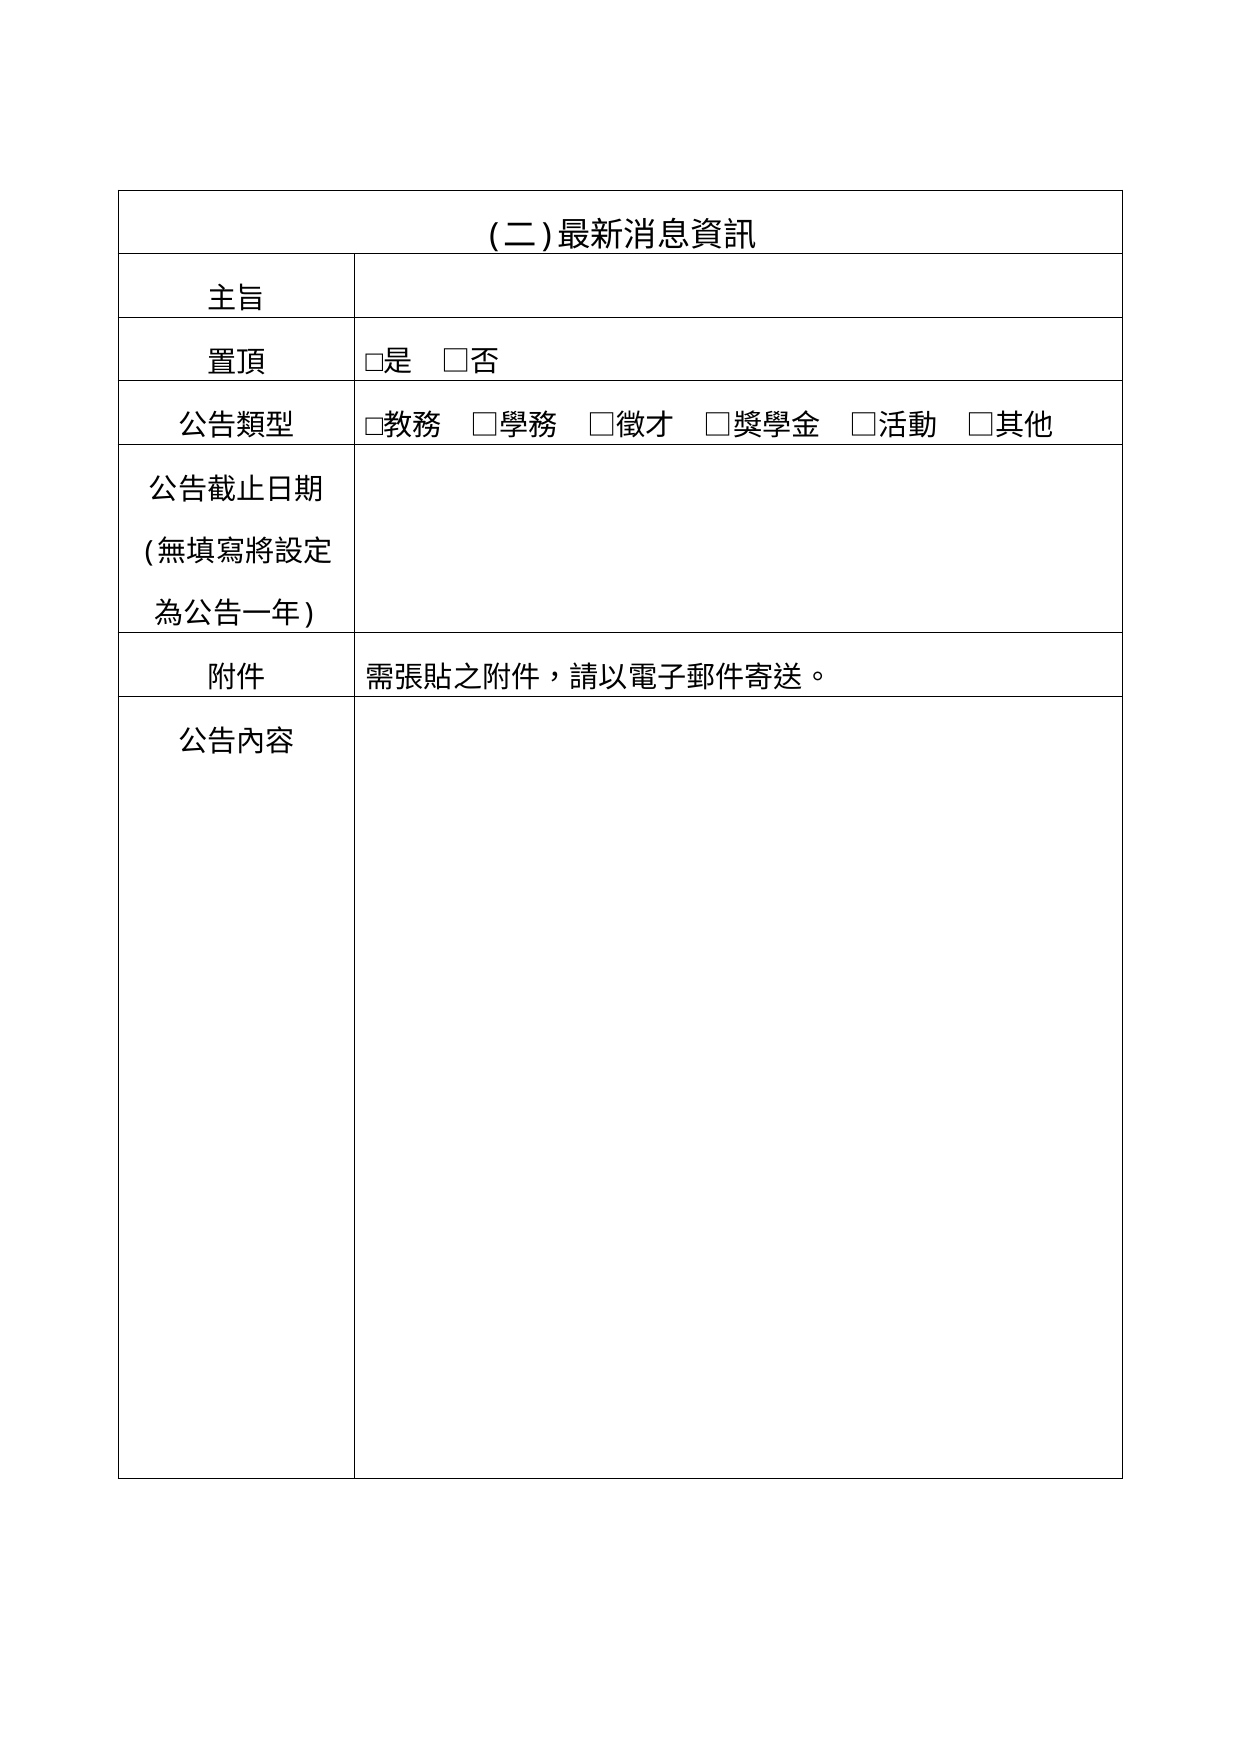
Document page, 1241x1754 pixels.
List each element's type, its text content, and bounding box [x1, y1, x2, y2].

table_cell 需張貼之附件，請以電子郵件寄送。 [355, 633, 1122, 696]
table_cell 公告類型 [119, 381, 354, 444]
table_cell 置頂 [119, 318, 354, 380]
table_cell 公告截止日期 (無填寫將設定為公告一年) [119, 445, 354, 632]
table_cell [355, 697, 1122, 1478]
table_cell 附件 [119, 633, 354, 696]
table_cell 主旨 [119, 254, 354, 317]
table_header (二)最新消息資訊 [119, 191, 1122, 253]
table_cell [355, 445, 1122, 632]
table_cell □教務 □學務 □徵才 □獎學金 □活動 □其他 [355, 381, 1122, 444]
table_cell □是 □否 [355, 318, 1122, 380]
table_cell 公告內容 [119, 697, 354, 1478]
table_cell [355, 254, 1122, 317]
